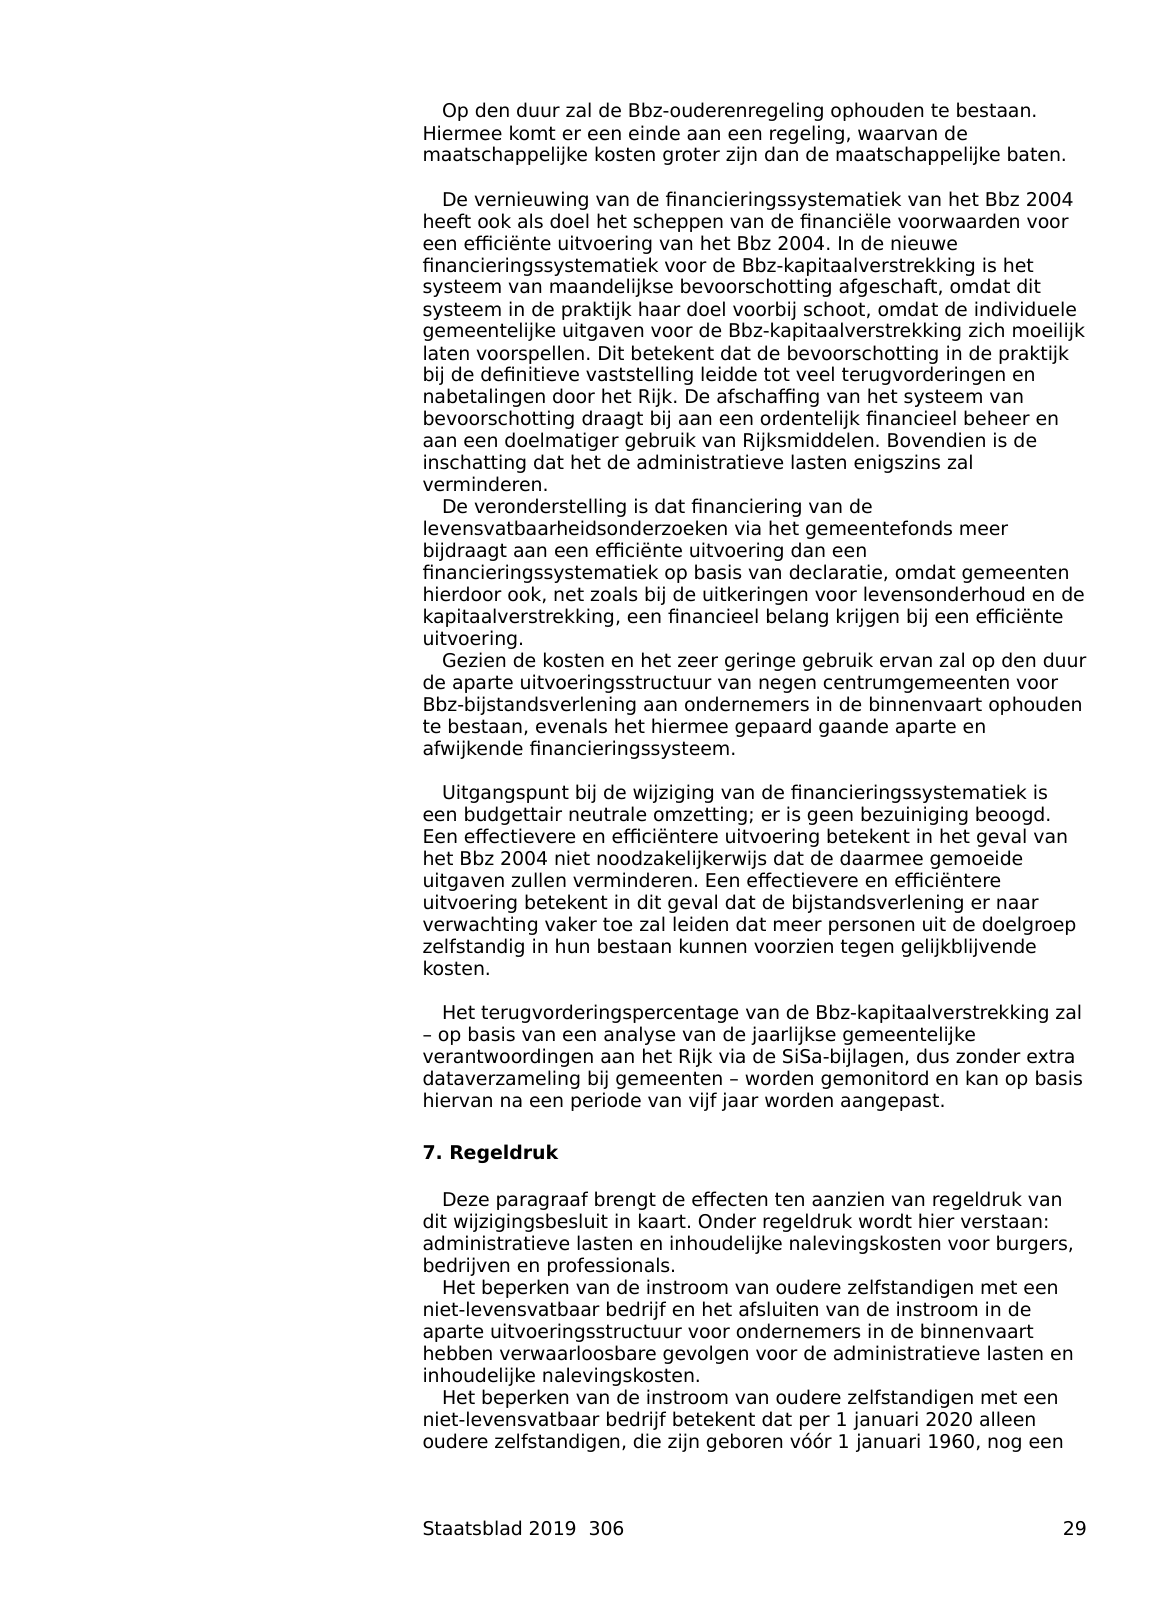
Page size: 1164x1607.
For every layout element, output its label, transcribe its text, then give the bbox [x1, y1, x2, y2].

text De vernieuwing van de financieringssystematiek van het Bbz 2004 heeft ook als doel het scheppen van de financiële voorwaarden voor een efficiënte uitvoering van het Bbz 2004. In de nieuwe financieringssystematiek voor de Bbz-kapitaalverstrekking is het systeem van maandelijkse bevoorschotting afgeschaft, omdat dit systeem in de praktijk haar doel voorbij schoot, omdat de individuele gemeentelijke uitgaven voor de Bbz-kapitaalverstrekking zich moeilijk laten voorspellen. Dit betekent dat de bevoorschotting in de praktijk bij de definitieve vaststelling leidde tot veel terugvorderingen en nabetalingen door het Rijk. De afschaffing van het systeem van bevoorschotting draagt bij aan een ordentelijk financieel beheer en aan een doelmatiger gebruik van Rijksmiddelen. Bovendien is de inschatting dat het de administratieve lasten enigszins zal verminderen. [422, 188, 1087, 496]
text Het beperken van de instroom van oudere zelfstandigen met een niet-levensvatbaar bedrijf en het afsluiten van de instroom in de aparte uitvoeringsstructuur voor ondernemers in de binnenvaart hebben verwaarloosbare gevolgen voor de administratieve lasten en inhoudelijke nalevingskosten. [422, 1277, 1087, 1387]
text Uitgangspunt bij de wijziging van de financieringssystematiek is een budgettair neutrale omzetting; er is geen bezuiniging beoogd. Een effectievere en efficiëntere uitvoering betekent in het geval van het Bbz 2004 niet noodzakelijkerwijs dat de daarmee gemoeide uitgaven zullen verminderen. Een effectievere en efficiëntere uitvoering betekent in dit geval dat de bijstandsverlening er naar verwachting vaker toe zal leiden dat meer personen uit de doelgroep zelfstandig in hun bestaan kunnen voorzien tegen gelijkblijvende kosten. [422, 782, 1087, 980]
text Het beperken van de instroom van oudere zelfstandigen met een niet-levensvatbaar bedrijf betekent dat per 1 januari 2020 alleen oudere zelfstandigen, die zijn geboren vóór 1 januari 1960, nog een [422, 1387, 1087, 1453]
text Het terugvorderingspercentage van de Bbz-kapitaalverstrekking zal – op basis van een analyse van de jaarlijkse gemeentelijke verantwoordingen aan het Rijk via de SiSa-bijlagen, dus zonder extra dataverzameling bij gemeenten – worden gemonitord en kan op basis hiervan na een periode van vijf jaar worden aangepast. [422, 1002, 1087, 1112]
subtitle 7. Regeldruk [422, 1142, 1087, 1164]
text Gezien de kosten en het zeer geringe gebruik ervan zal op den duur de aparte uitvoeringsstructuur van negen centrumgemeenten voor Bbz-bijstandsverlening aan ondernemers in de binnenvaart ophouden te bestaan, evenals het hiermee gepaard gaande aparte en afwijkende financieringssysteem. [422, 650, 1087, 760]
text De veronderstelling is dat financiering van de levensvatbaarheidsonderzoeken via het gemeentefonds meer bijdraagt aan een efficiënte uitvoering dan een financieringssystematiek op basis van declaratie, omdat gemeenten hierdoor ook, net zoals bij de uitkeringen voor levensonderhoud en de kapitaalverstrekking, een financieel belang krijgen bij een efficiënte uitvoering. [422, 496, 1087, 650]
text Op den duur zal de Bbz-ouderenregeling ophouden te bestaan. Hiermee komt er een einde aan een regeling, waarvan de maatschappelijke kosten groter zijn dan de maatschappelijke baten. [422, 100, 1087, 166]
text Deze paragraaf brengt de effecten ten aanzien van regeldruk van dit wijzigingsbesluit in kaart. Onder regeldruk wordt hier verstaan: administratieve lasten en inhoudelijke nalevingskosten voor burgers, bedrijven en professionals. [422, 1189, 1087, 1277]
